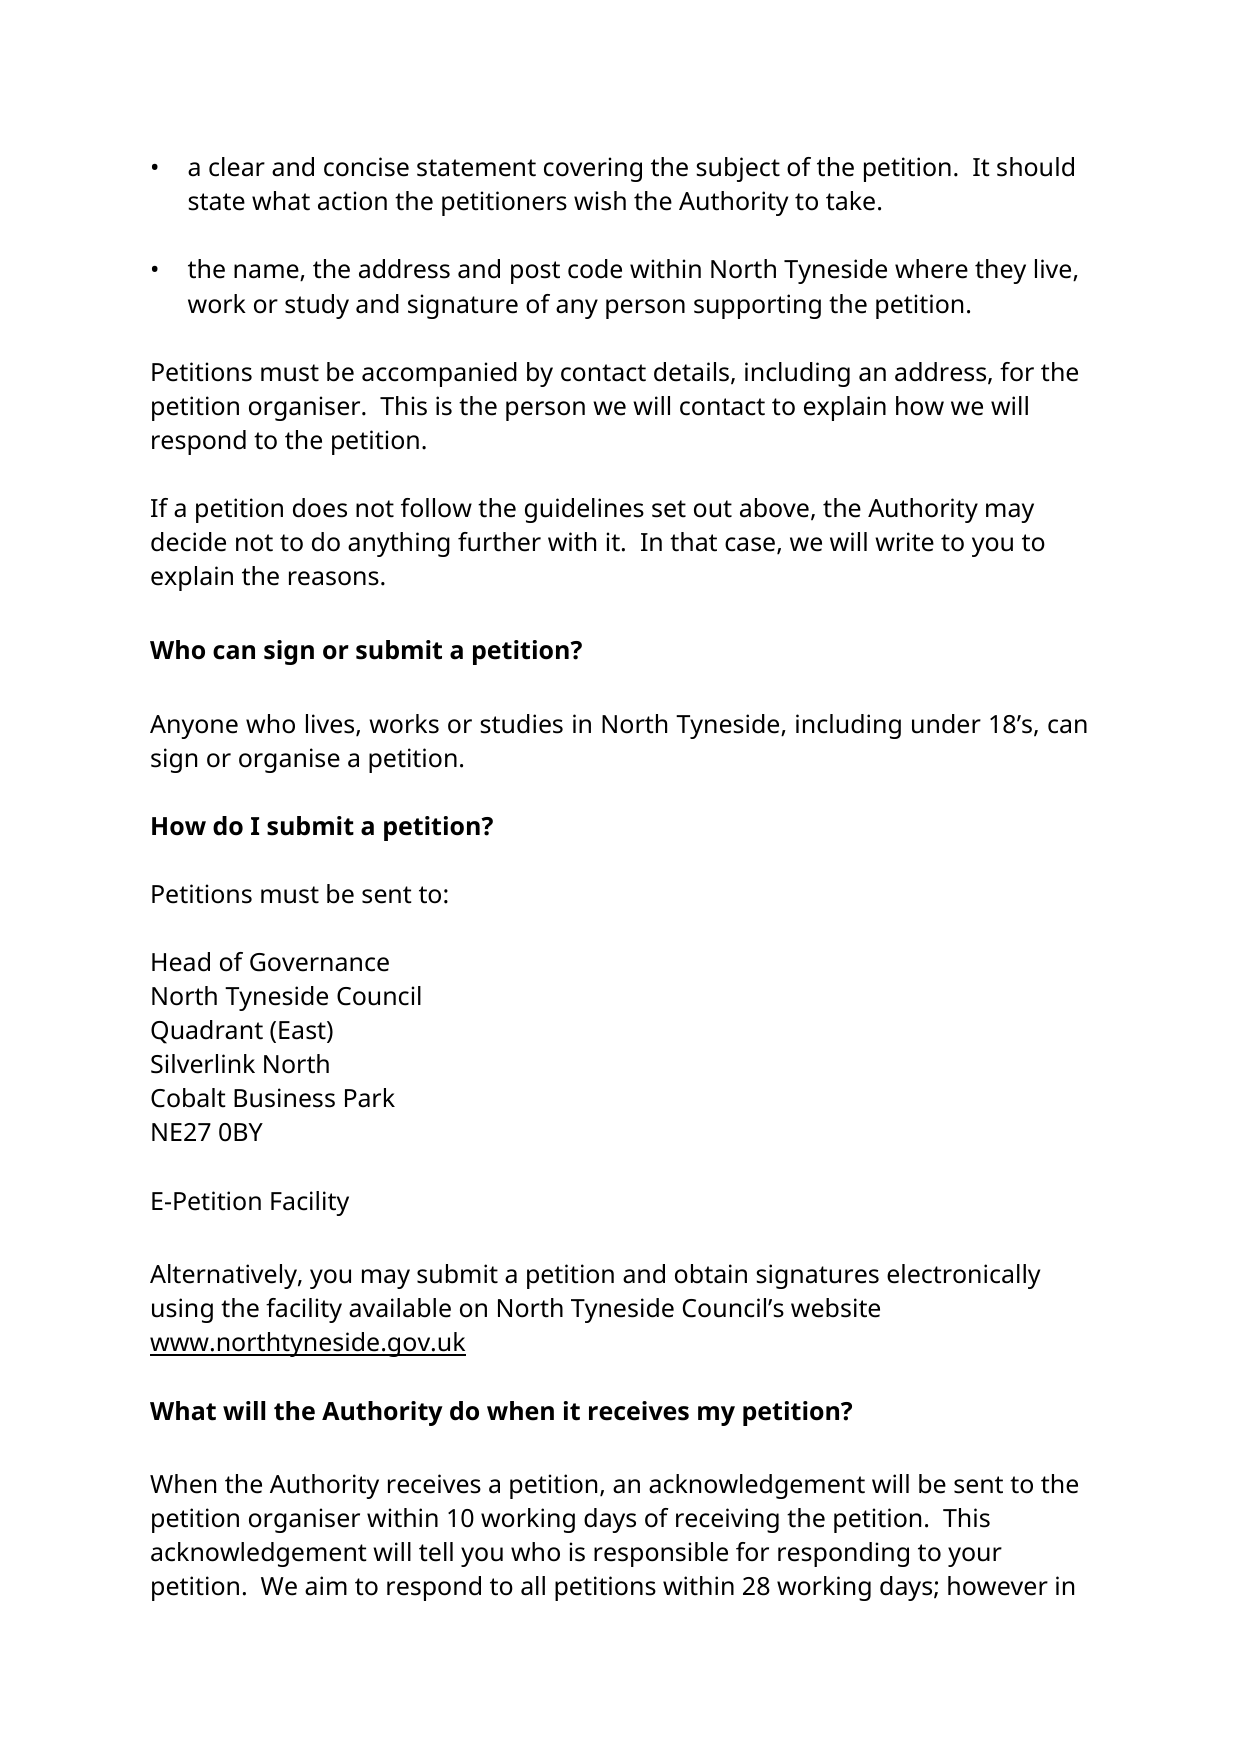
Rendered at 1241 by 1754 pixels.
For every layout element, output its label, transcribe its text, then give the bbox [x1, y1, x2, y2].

text North Tyneside Council [150, 979, 1090, 1013]
text How do I submit a petition? [150, 808, 1090, 842]
text Who can sign or submit a petition? [150, 632, 1090, 667]
text If a petition does not follow the guidelines set out above, the Authority may decide not to do anything further with it. In that case, we will write to you to explain the reasons. [150, 491, 1090, 593]
text Silverlink North [150, 1047, 1090, 1081]
text • the name, the address and post code within North Tyneside where they live, work or study and signature of any person supporting the petition. [150, 252, 1090, 320]
text Head of Governance [150, 945, 1090, 979]
text NE27 0BY [150, 1115, 1090, 1149]
text Cobalt Business Park [150, 1081, 1090, 1115]
text What will the Authority do when it receives my petition? [150, 1393, 1090, 1427]
text Petitions must be sent to: [150, 877, 1090, 911]
text Alternatively, you may submit a petition and obtain signatures electronically using the facility available on North Tyneside Council’s website www.northtyneside.gov.uk [150, 1257, 1090, 1359]
text Quadrant (East) [150, 1013, 1090, 1047]
text E-Petition Facility [150, 1183, 1090, 1217]
text Anyone who lives, works or studies in North Tyneside, including under 18’s, can sign or organise a petition. [150, 706, 1090, 774]
text • a clear and concise statement covering the subject of the petition. It should state what action the petitioners wish the Authority to take. [150, 150, 1090, 218]
text Petitions must be accompanied by contact details, including an address, for the petition organiser. This is the person we will contact to explain how we will respond to the petition. [150, 354, 1090, 457]
text When the Authority receives a petition, an acknowledgement will be sent to the petition organiser within 10 working days of receiving the petition. This acknowledgement will tell you who is responsible for responding to your petition. We aim to respond to all petitions within 28 working days; however in [150, 1467, 1090, 1603]
